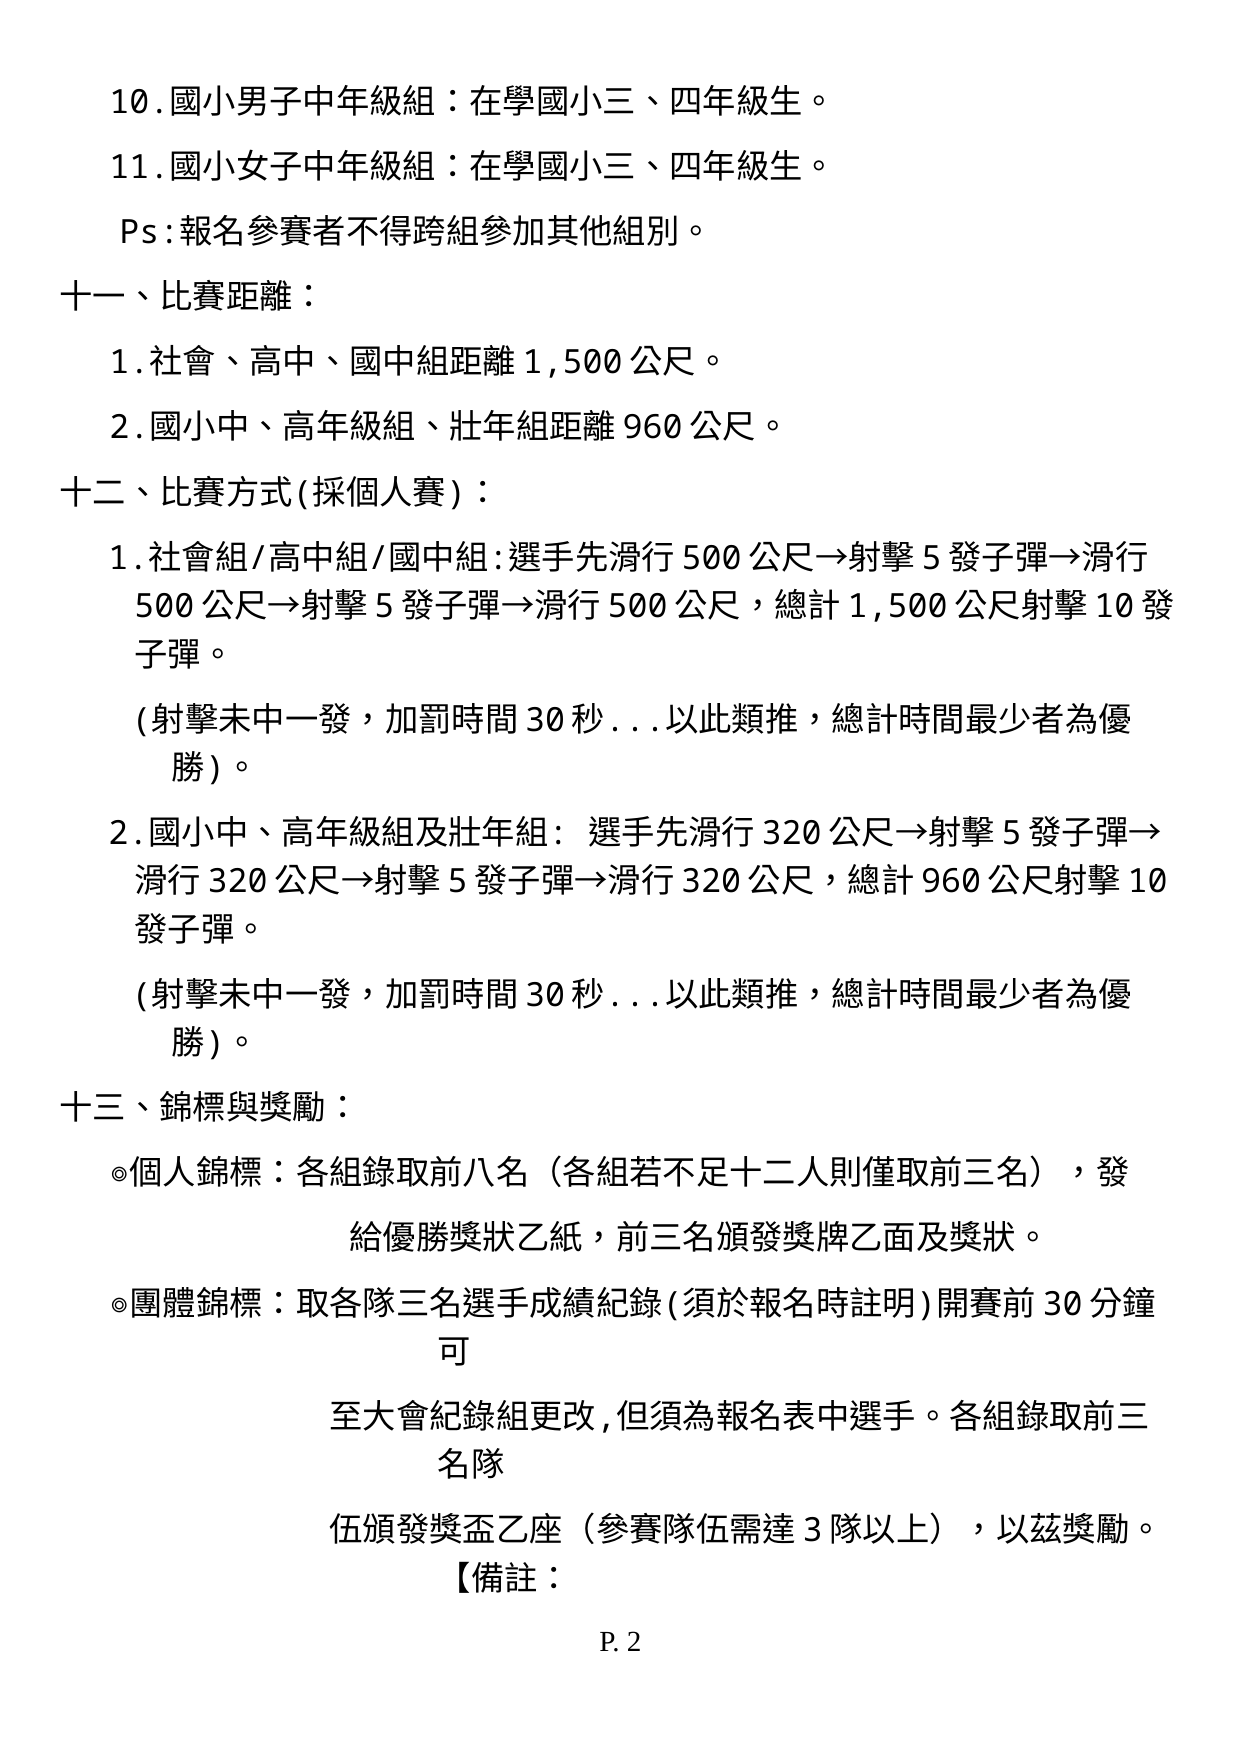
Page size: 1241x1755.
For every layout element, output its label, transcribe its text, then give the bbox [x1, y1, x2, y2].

text 十一、比賽距離： [59, 270, 1181, 318]
text 十二、比賽方式(採個人賽)： [59, 465, 1181, 514]
text 伍頒發獎盃乙座（參賽隊伍需達3隊以上），以茲獎勵。【備註： [109, 1503, 1181, 1599]
text 1.社會、高中、國中組距離1,500公尺。 [109, 335, 1181, 384]
text ◎個人錦標：各組錄取前八名（各組若不足十二人則僅取前三名），發 [109, 1146, 1181, 1194]
text ◎團體錦標：取各隊三名選手成績紀錄(須於報名時註明)開賽前30分鐘可 [109, 1276, 1181, 1373]
text Ps:報名參賽者不得跨組參加其他組別。 [59, 205, 1181, 254]
text 給優勝獎狀乙紙，前三名頒發獎牌乙面及獎狀。 [109, 1211, 1181, 1259]
text (射擊未中一發，加罰時間30秒...以此類推，總計時間最少者為優勝)。 [31, 692, 1181, 789]
text 至大會紀錄組更改,但須為報名表中選手。各組錄取前三名隊 [109, 1389, 1181, 1486]
text 1.社會組/高中組/國中組:選手先滑行500公尺→射擊5發子彈→滑行500公尺→射擊5發子彈→滑行500公尺，總計1,500公尺射擊10發子彈。 [108, 531, 1181, 676]
text 11.國小女子中年級組：在學國小三、四年級生。 [109, 140, 1181, 188]
text 10.國小男子中年級組：在學國小三、四年級生。 [109, 75, 1181, 123]
text 十三、錦標與獎勵： [59, 1081, 1181, 1129]
text (射擊未中一發，加罰時間30秒...以此類推，總計時間最少者為優勝)。 [31, 968, 1181, 1064]
text 2.國小中、高年級組及壯年組: 選手先滑行320公尺→射擊5發子彈→滑行320公尺→射擊5發子彈→滑行320公尺，總計960公尺射擊10發子彈。 [108, 806, 1181, 951]
text 2.國小中、高年級組、壯年組距離960公尺。 [109, 400, 1181, 449]
